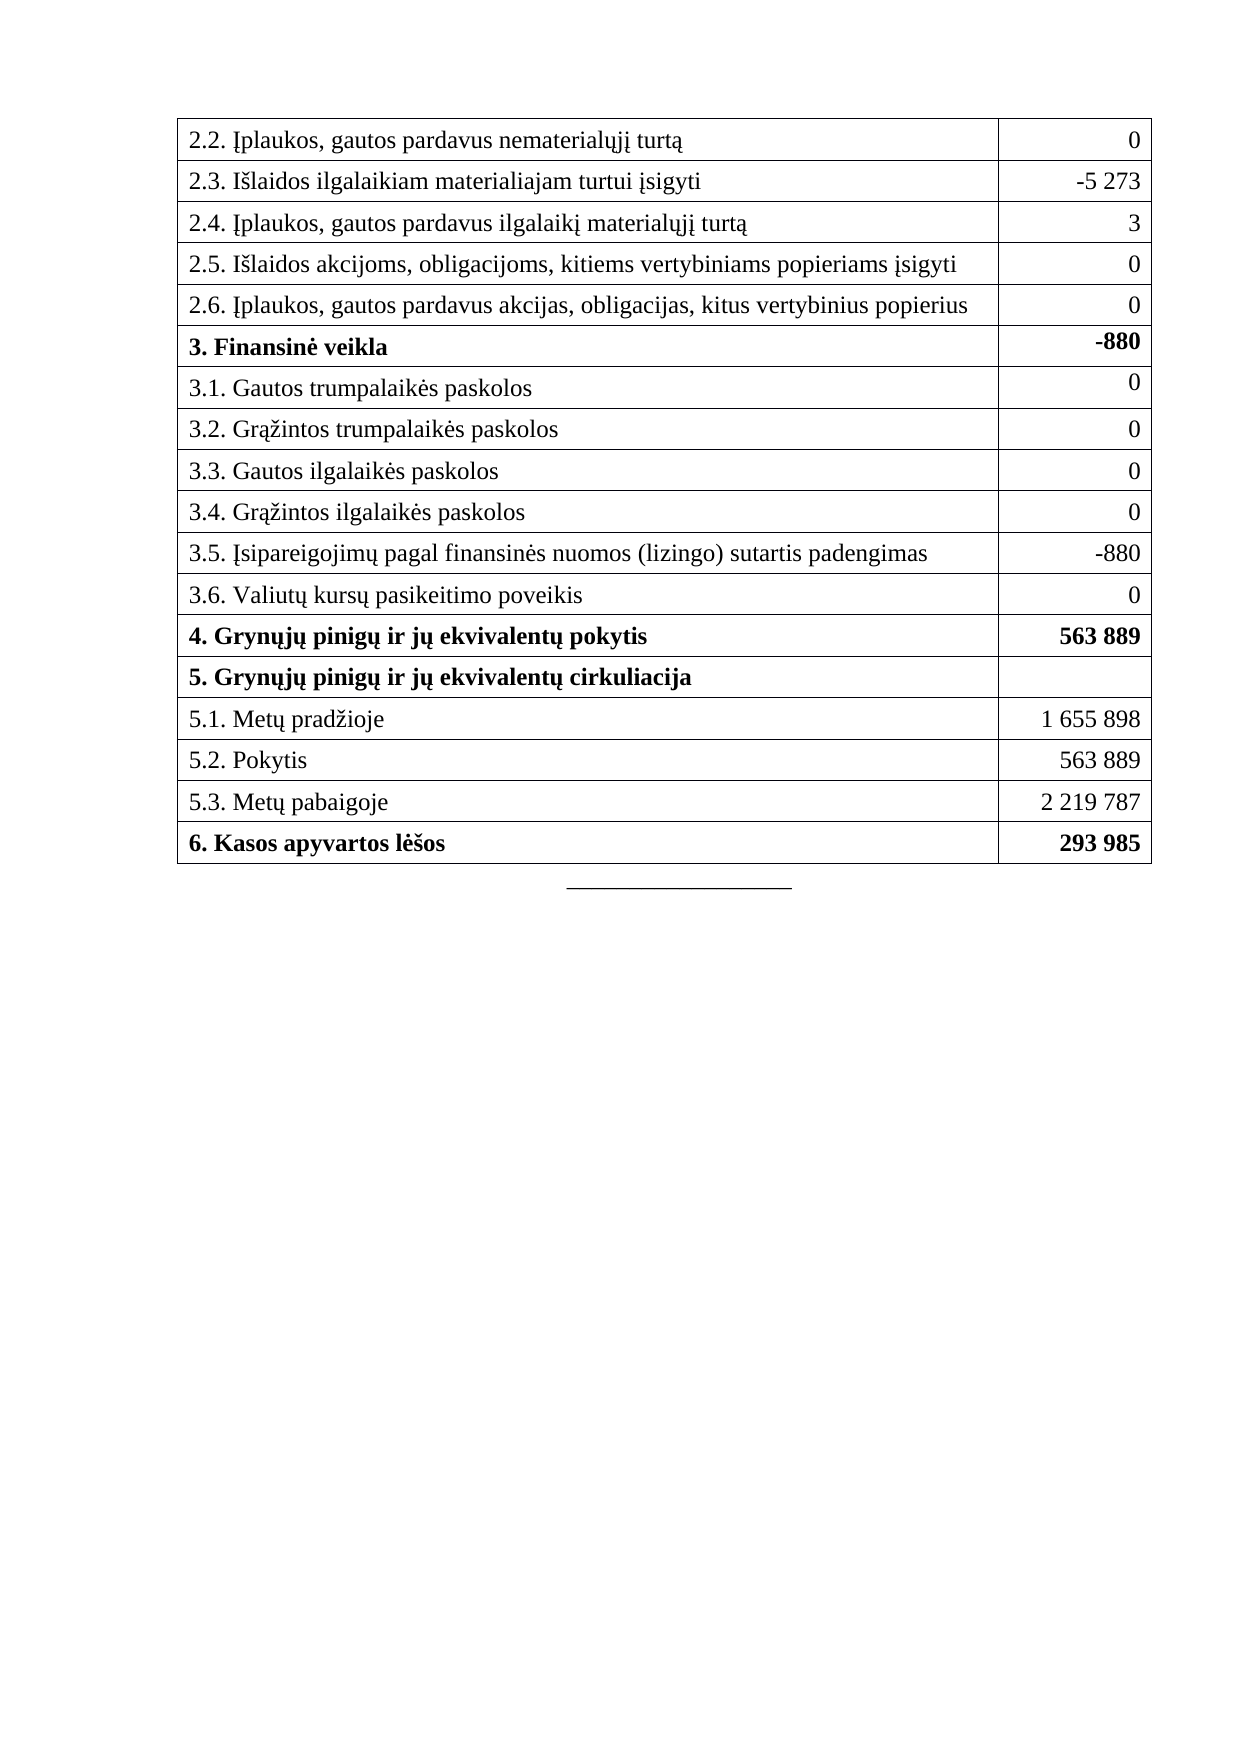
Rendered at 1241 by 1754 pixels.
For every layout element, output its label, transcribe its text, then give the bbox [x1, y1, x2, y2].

table_cell 0 [999, 574, 1151, 614]
table_cell 1 655 898 [999, 698, 1151, 738]
table_cell 0 [999, 409, 1151, 449]
table_cell 0 [999, 367, 1151, 408]
table_cell 3.6. Valiutų kursų pasikeitimo poveikis [178, 574, 998, 614]
table_cell 5.2. Pokytis [178, 740, 998, 780]
text __________________ [177, 863, 1181, 892]
table_cell [999, 657, 1151, 697]
table_cell 2.4. Įplaukos, gautos pardavus ilgalaikį materialųjį turtą [178, 202, 998, 242]
table_cell 2 219 787 [999, 781, 1151, 821]
table_cell -880 [999, 326, 1151, 366]
table_cell 2.2. Įplaukos, gautos pardavus nematerialųjį turtą [178, 119, 998, 159]
table_cell 563 889 [999, 615, 1151, 656]
table_cell 6. Kasos apyvartos lėšos [178, 822, 998, 862]
table_cell 2.5. Išlaidos akcijoms, obligacijoms, kitiems vertybiniams popieriams įsigyti [178, 243, 998, 283]
table_cell 5.1. Metų pradžioje [178, 698, 998, 738]
table_cell 2.3. Išlaidos ilgalaikiam materialiajam turtui įsigyti [178, 161, 998, 201]
table_cell -5 273 [999, 161, 1151, 201]
table_cell 3. Finansinė veikla [178, 326, 998, 366]
table_cell 563 889 [999, 740, 1151, 780]
table_cell -880 [999, 533, 1151, 573]
table_cell 3 [999, 202, 1151, 242]
table_cell 3.2. Grąžintos trumpalaikės paskolos [178, 409, 998, 449]
table_cell 4. Grynųjų pinigų ir jų ekvivalentų pokytis [178, 615, 998, 656]
table_cell 3.5. Įsipareigojimų pagal finansinės nuomos (lizingo) sutartis padengimas [178, 533, 998, 573]
table_cell 3.1. Gautos trumpalaikės paskolos [178, 367, 998, 408]
table_cell 0 [999, 491, 1151, 532]
table_cell 293 985 [999, 822, 1151, 862]
table_cell 2.6. Įplaukos, gautos pardavus akcijas, obligacijas, kitus vertybinius popierius [178, 285, 998, 325]
table_cell 0 [999, 243, 1151, 283]
table_cell 0 [999, 285, 1151, 325]
table_cell 0 [999, 119, 1151, 159]
table_cell 5.3. Metų pabaigoje [178, 781, 998, 821]
table_cell 3.3. Gautos ilgalaikės paskolos [178, 450, 998, 490]
table_cell 5. Grynųjų pinigų ir jų ekvivalentų cirkuliacija [178, 657, 998, 697]
table_cell 0 [999, 450, 1151, 490]
table_cell 3.4. Grąžintos ilgalaikės paskolos [178, 491, 998, 532]
